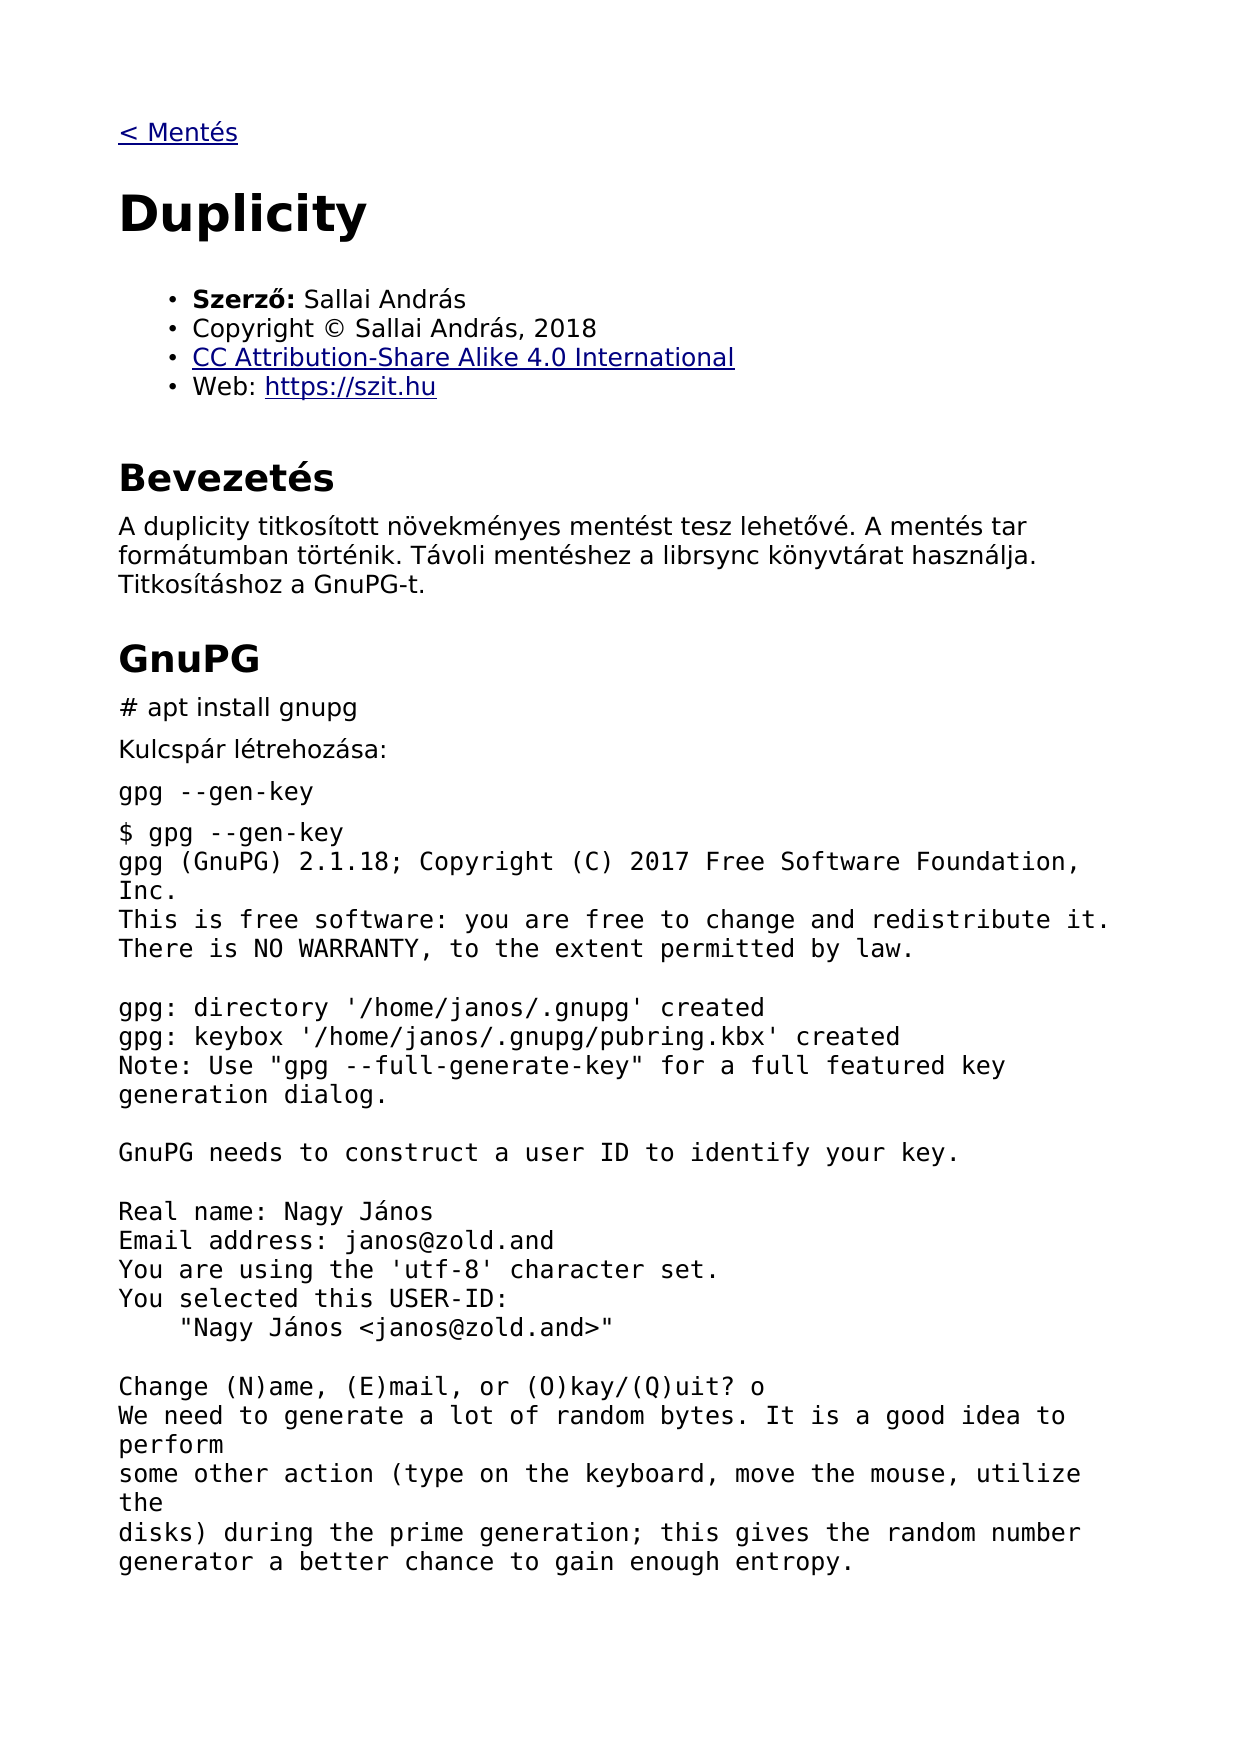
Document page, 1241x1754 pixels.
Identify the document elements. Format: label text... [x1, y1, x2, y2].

list Copyright © Sallai András, 2018 [177, 314, 1122, 343]
list Szerző: Sallai András [177, 285, 1122, 314]
text < Mentés [118, 118, 1122, 147]
subtitle GnuPG [118, 637, 1122, 681]
list CC Attribution-Share Alike 4.0 International [177, 343, 1122, 372]
text $ gpg --gen-key gpg (GnuPG) 2.1.18; Copyright (C) 2017 Free Software Foundation, Inc. This is free software: you are free to change and redistribute it. There is NO WARRANTY, to the extent permitted by law. gpg: directory '/home/janos/.gnupg' created gpg: keybox '/home/janos/.gnupg/pubring.kbx' created Note: Use "gpg --full-generate-key" for a full featured key generation dialog. GnuPG needs to construct a user ID to identify your key. Real name: Nagy János Email address: janos@zold.and You are using the 'utf-8' character set. You selected this USER-ID: "Nagy János <janos@zold.and>" Change (N)ame, (E)mail, or (O)kay/(Q)uit? o We need to generate a lot of random bytes. It is a good idea to perform some other action (type on the keyboard, move the mouse, utilize the disks) during the prime generation; this gives the random number generator a better chance to gain enough entropy. [118, 818, 1122, 1634]
text A duplicity titkosított növekményes mentést tesz lehetővé. A mentés tar formátumban történik. Távoli mentéshez a librsync könyvtárat használja. Titkosításhoz a GnuPG-t. [118, 512, 1122, 600]
subtitle Duplicity [118, 185, 1122, 243]
list Web: https://szit.hu [177, 372, 1122, 402]
text gpg --gen-key [118, 777, 1122, 806]
text # apt install gnupg [118, 693, 1122, 723]
text Kulcspár létrehozása: [118, 735, 1122, 764]
subtitle Bevezetés [118, 456, 1122, 500]
